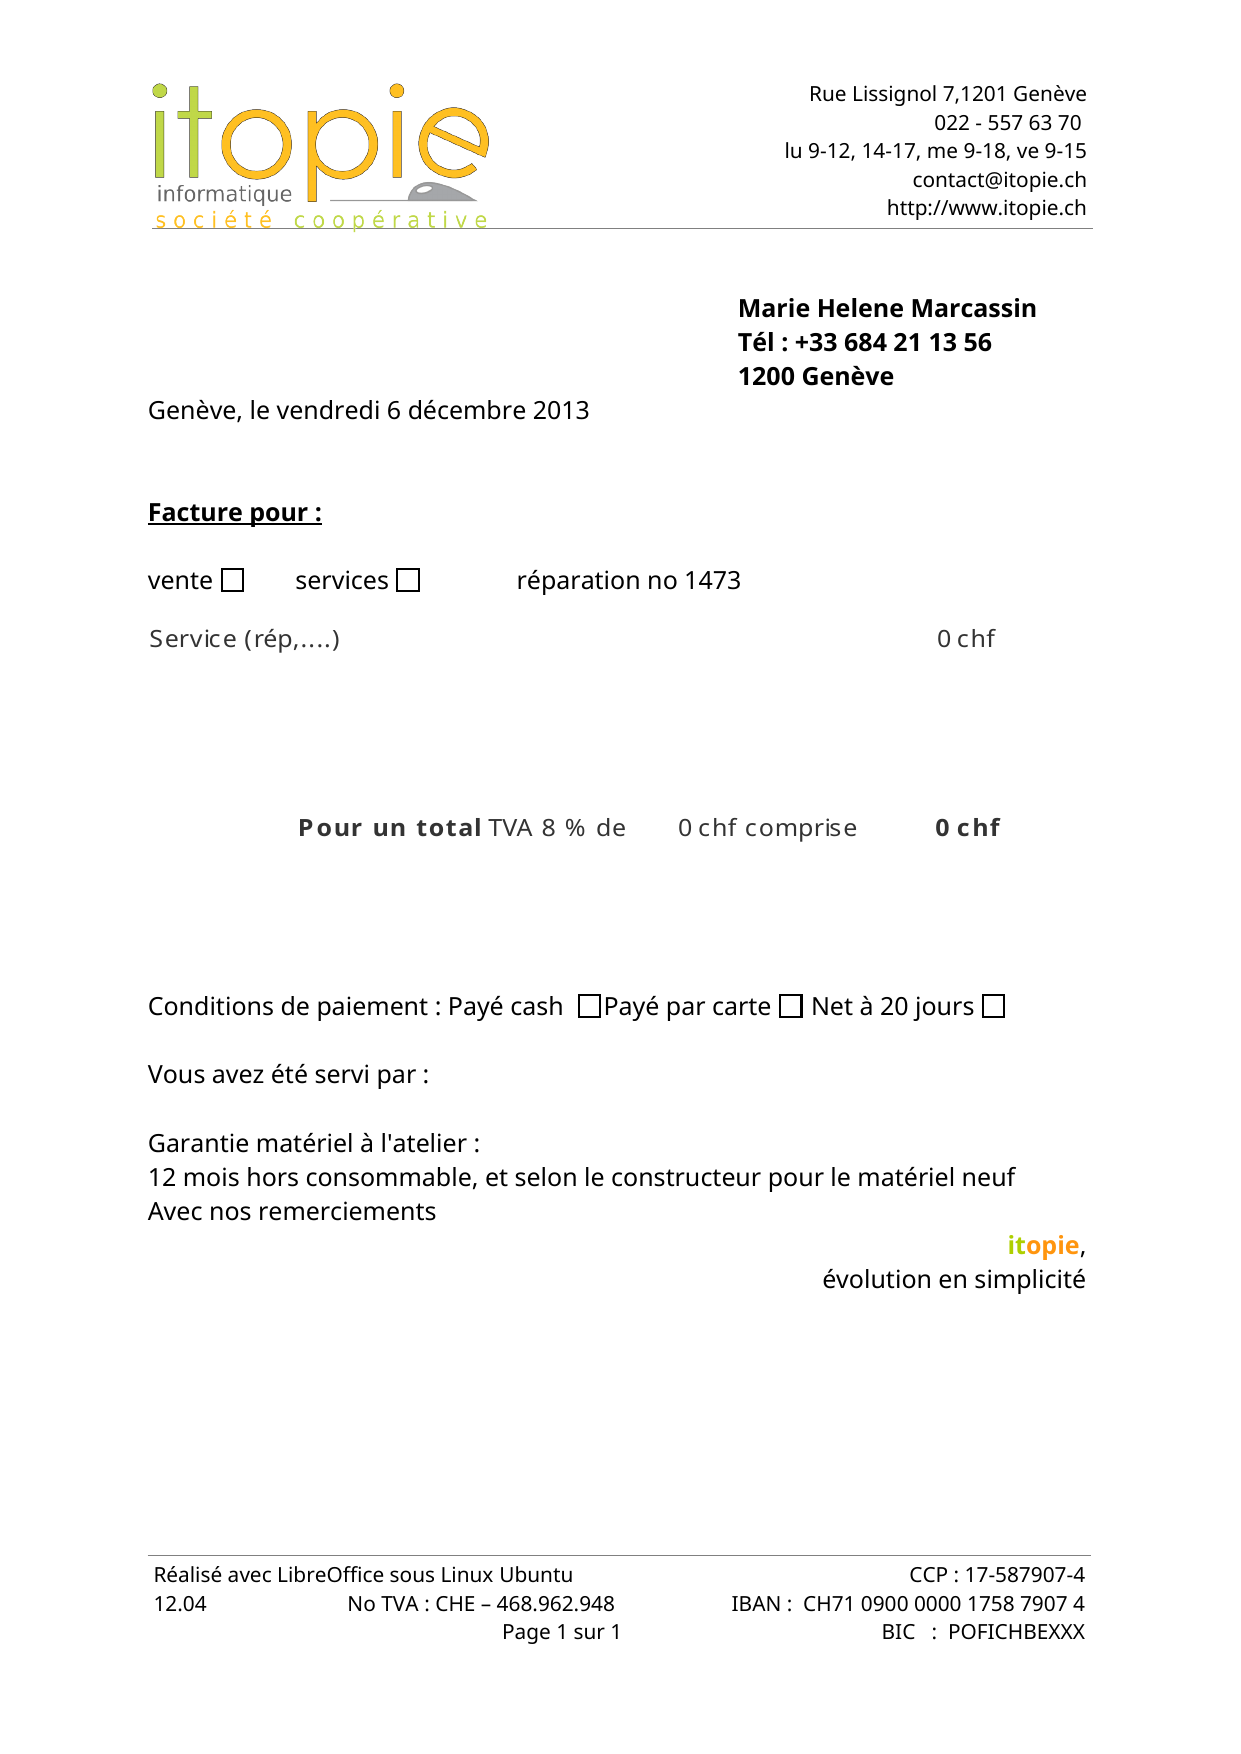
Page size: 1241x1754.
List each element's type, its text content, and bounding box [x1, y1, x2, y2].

text Facture pour : [148, 495, 1093, 529]
text 12 mois hors consommable, et selon le constructeur pour le matériel neuf [148, 1159, 1093, 1193]
picture [138, 72, 500, 244]
text Vous avez été servi par : [148, 1057, 1093, 1091]
text Avec nos remerciements [148, 1193, 1093, 1227]
text 1200 Genève [148, 358, 1093, 392]
text vente services réparation no 1473 [148, 563, 1093, 597]
text Garantie matériel à l'atelier : [148, 1125, 1093, 1159]
text itopie, [148, 1227, 1093, 1262]
text Genève, le vendredi 6 décembre 2013 [148, 392, 1093, 427]
text évolution en simplicité [148, 1262, 1093, 1296]
text Tél : +33 684 21 13 56 [148, 324, 1093, 358]
text Marie Helene Marcassin [148, 290, 1093, 324]
text Conditions de paiement : Payé cash Payé par carte Net à 20 jours [148, 989, 1093, 1023]
